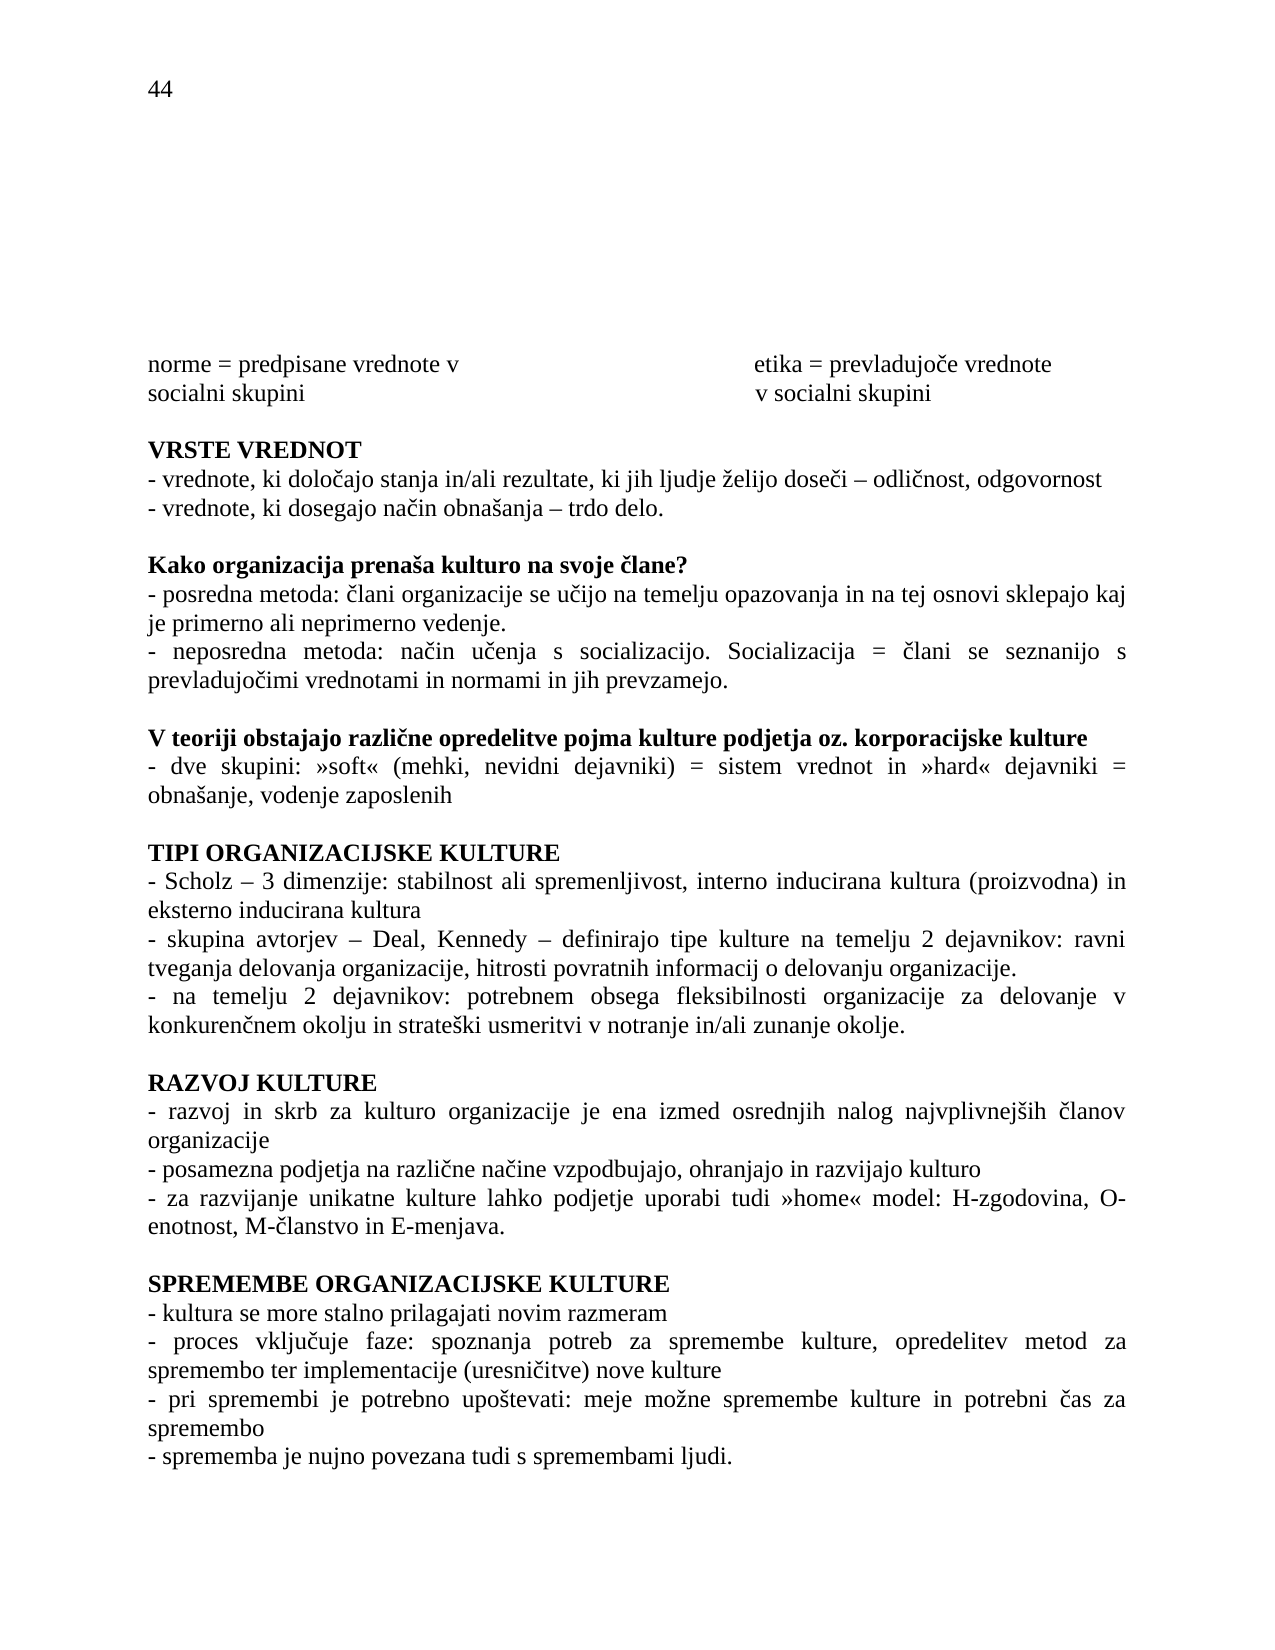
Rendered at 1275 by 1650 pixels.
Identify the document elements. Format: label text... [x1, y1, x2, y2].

text - dve skupini: »soft« (mehki, nevidni dejavniki) = sistem vrednot in »hard« dejavniki = obnašanje, vodenje zaposlenih [148, 751, 1127, 809]
text - pri spremembi je potrebno upoštevati: meje možne spremembe kulture in potrebni čas za spremembo [148, 1384, 1127, 1441]
text norme = predpisane vrednote v etika = prevladujoče vrednote [148, 349, 1127, 378]
text Spremembe organizacijske kulture [148, 1269, 1127, 1298]
text - sprememba je nujno povezana tudi s spremembami ljudi. [148, 1441, 1127, 1470]
text socialni skupini v socialni skupini [148, 378, 1127, 406]
text - razvoj in skrb za kulturo organizacije je ena izmed osrednjih nalog najvplivnejših članov organizacije [148, 1096, 1127, 1154]
text Vrste vrednot [148, 435, 1127, 464]
text - kultura se more stalno prilagajati novim razmeram [148, 1298, 1127, 1326]
text - za razvijanje unikatne kulture lahko podjetje uporabi tudi »home« model: H-zgodovina, O-enotnost, M-članstvo in E-menjava. [148, 1183, 1127, 1240]
text - posamezna podjetja na različne načine vzpodbujajo, ohranjajo in razvijajo kulturo [148, 1154, 1127, 1183]
text - vrednote, ki določajo stanja in/ali rezultate, ki jih ljudje želijo doseči – odličnost, odgovornost [148, 464, 1127, 493]
text Tipi organizacijske kulture [148, 838, 1127, 866]
text - skupina avtorjev – Deal, Kennedy – definirajo tipe kulture na temelju 2 dejavnikov: ravni tveganja delovanja organizacije, hitrosti povratnih informacij o delovanju organizacije. [148, 924, 1127, 981]
text Kako organizacija prenaša kulturo na svoje člane? [148, 550, 1127, 579]
text V teoriji obstajajo različne opredelitve pojma kulture podjetja oz. korporacijske kulture [148, 723, 1127, 751]
text - proces vključuje faze: spoznanja potreb za spremembe kulture, opredelitev metod za spremembo ter implementacije (uresničitve) nove kulture [148, 1326, 1127, 1384]
text - posredna metoda: člani organizacije se učijo na temelju opazovanja in na tej osnovi sklepajo kaj je primerno ali neprimerno vedenje. [148, 579, 1127, 636]
text Razvoj kulture [148, 1068, 1127, 1096]
text - vrednote, ki dosegajo način obnašanja – trdo delo. [148, 493, 1127, 521]
text - neposredna metoda: način učenja s socializacijo. Socializacija = člani se seznanijo s prevladujočimi vrednotami in normami in jih prevzamejo. [148, 636, 1127, 694]
text - Scholz – 3 dimenzije: stabilnost ali spremenljivost, interno inducirana kultura (proizvodna) in eksterno inducirana kultura [148, 866, 1127, 924]
text - na temelju 2 dejavnikov: potrebnem obsega fleksibilnosti organizacije za delovanje v konkurenčnem okolju in strateški usmeritvi v notranje in/ali zunanje okolje. [148, 981, 1127, 1039]
